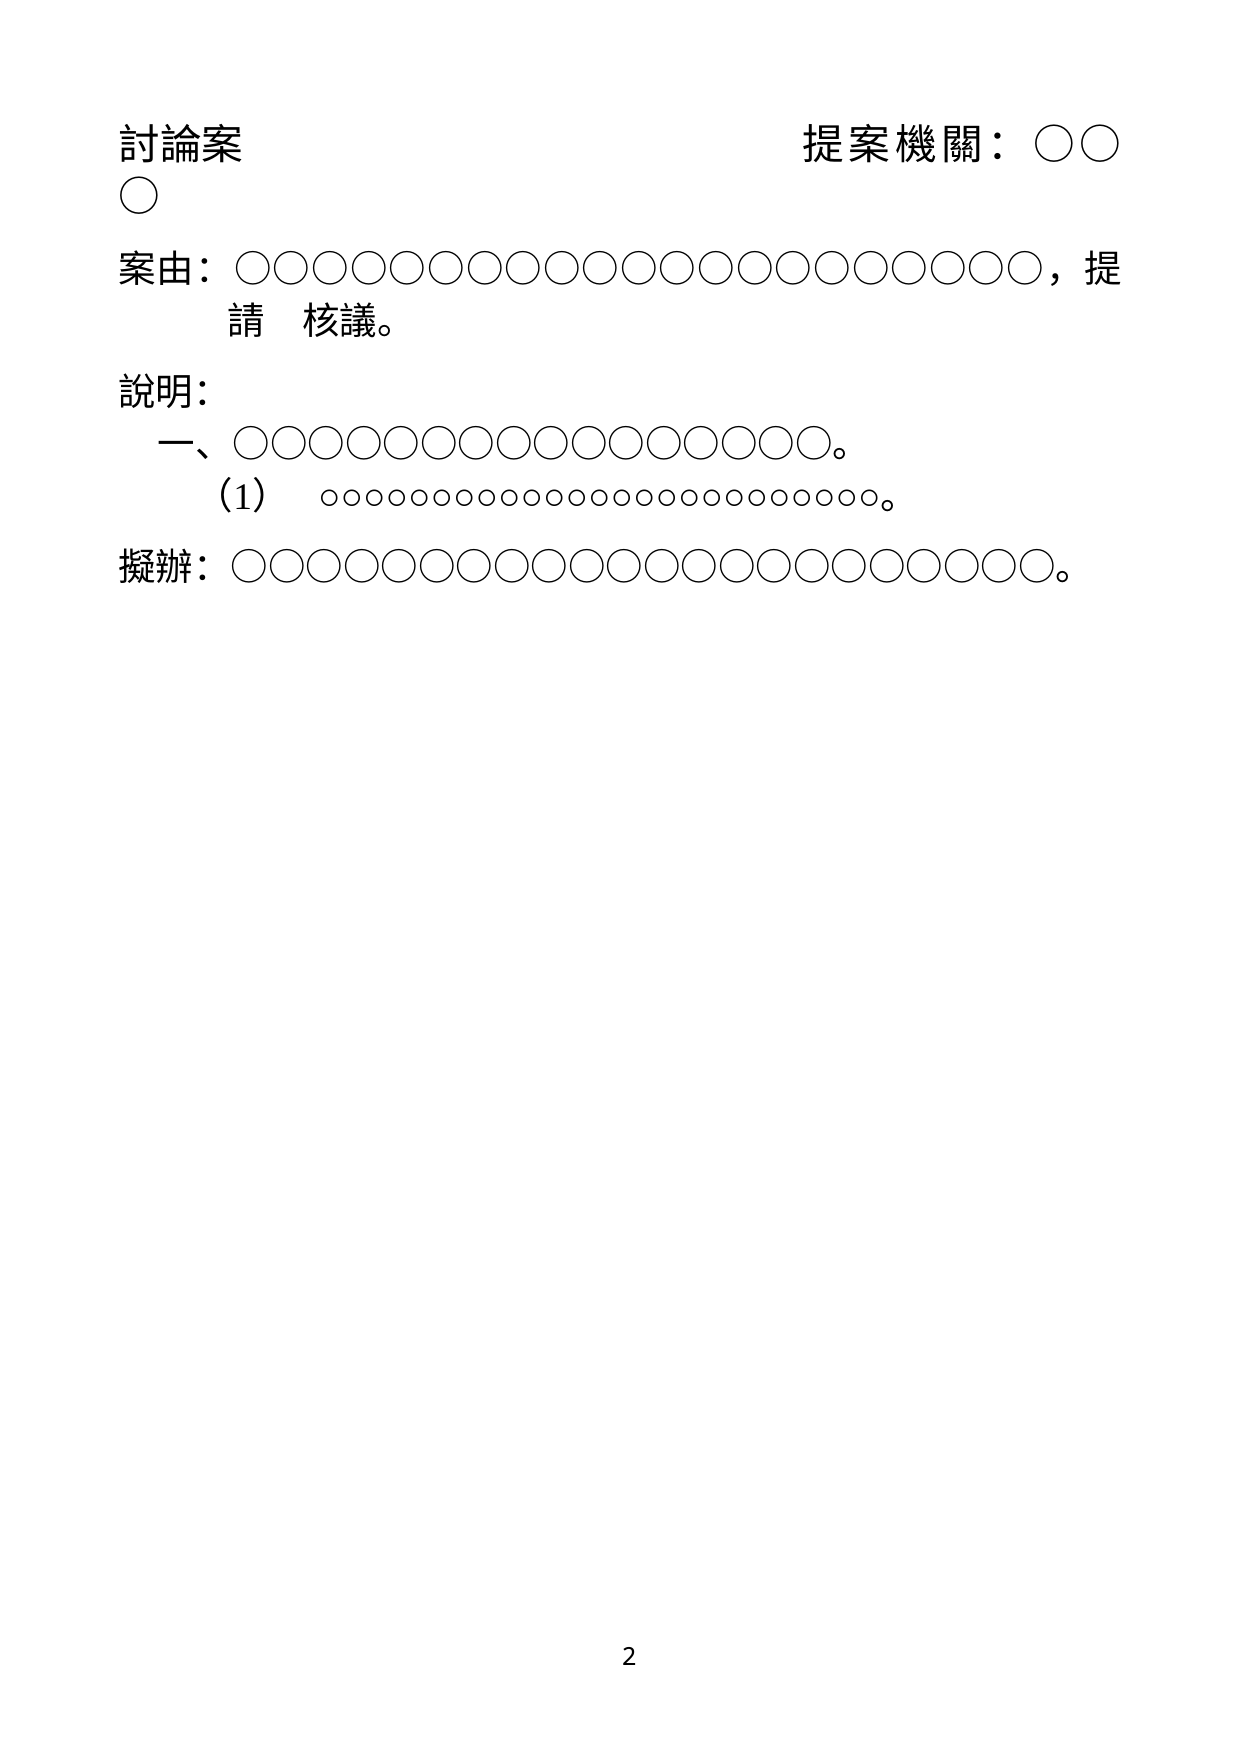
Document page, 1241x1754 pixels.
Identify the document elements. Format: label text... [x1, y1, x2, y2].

text 擬辦：○○○○○○○○○○○○○○○○○○○○○○。 [118, 539, 1122, 591]
text 說明： [118, 364, 1122, 416]
text 案由：○○○○○○○○○○○○○○○○○○○○○，提請 核議。 [118, 241, 1122, 345]
text 討論案 提案機關：○○○ [118, 118, 1122, 222]
text 一、○○○○○○○○○○○○○○○○。 [158, 416, 1122, 468]
list ○○○○○○○○○○○○○○○○○○○○○○○○○。 [196, 468, 1122, 520]
